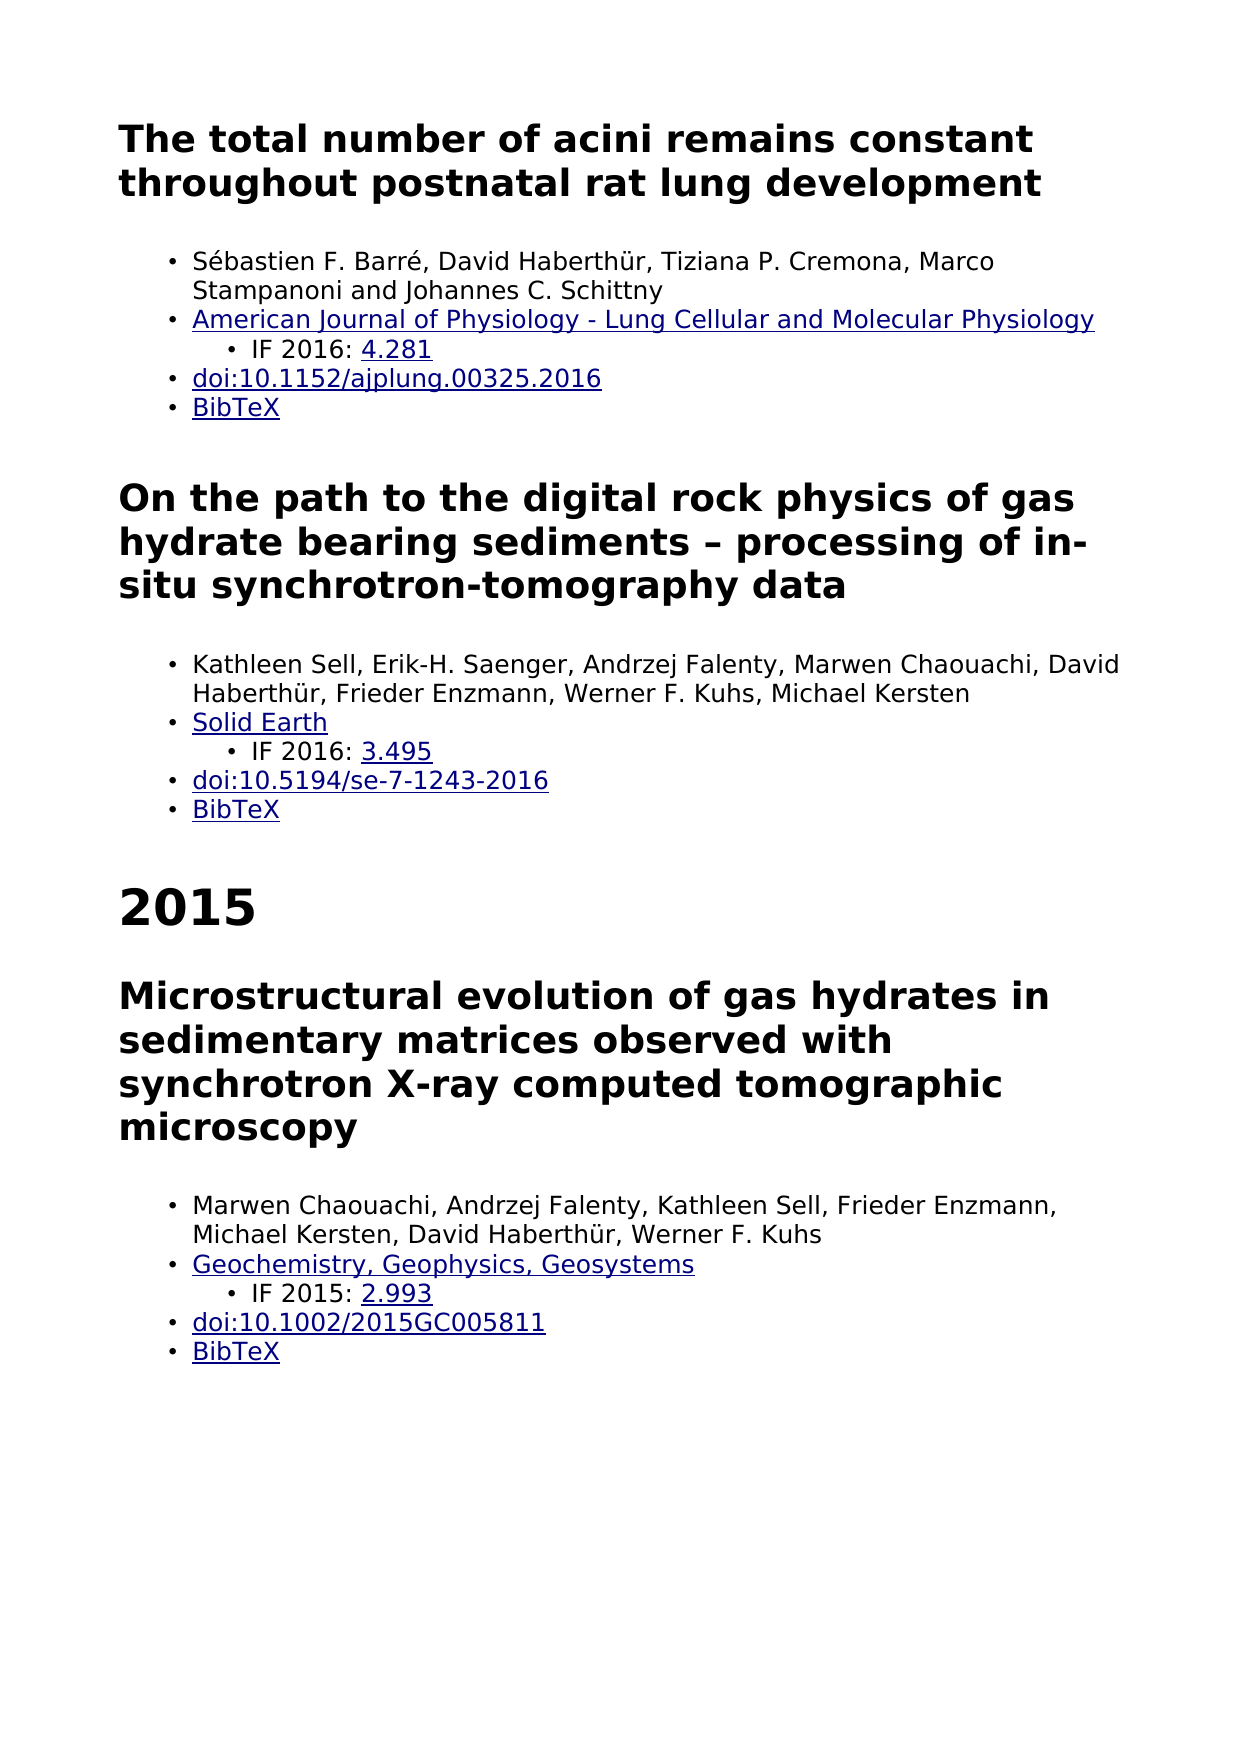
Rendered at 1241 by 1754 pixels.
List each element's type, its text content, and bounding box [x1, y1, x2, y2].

list Sébastien F. Barré, David Haberthür, Tiziana P. Cremona, Marco Stampanoni and Johannes C. Schittny [177, 247, 1122, 306]
list BibTeX [177, 1337, 1122, 1367]
list doi:10.1152/ajplung.00325.2016 [177, 364, 1122, 393]
list American Journal of Physiology - Lung Cellular and Molecular Physiology [177, 306, 1122, 335]
list doi:10.5194/se-7-1243-2016 [177, 766, 1122, 796]
list IF 2016: 3.495 [236, 737, 1122, 766]
subtitle The total number of acini remains constant throughout postnatal rat lung development [118, 118, 1122, 205]
list IF 2015: 2.993 [236, 1279, 1122, 1308]
list Solid Earth [177, 708, 1122, 737]
subtitle On the path to the digital rock physics of gas hydrate bearing sediments – processing of in-situ synchrotron-tomography data [118, 477, 1122, 608]
list Geochemistry, Geophysics, Geosystems [177, 1250, 1122, 1279]
list Kathleen Sell, Erik-H. Saenger, Andrzej Falenty, Marwen Chaouachi, David Haberthür, Frieder Enzmann, Werner F. Kuhs, Michael Kersten [177, 650, 1122, 708]
list Marwen Chaouachi, Andrzej Falenty, Kathleen Sell, Frieder Enzmann, Michael Kersten, David Haberthür, Werner F. Kuhs [177, 1192, 1122, 1250]
list IF 2016: 4.281 [236, 335, 1122, 364]
list BibTeX [177, 796, 1122, 825]
subtitle 2015 [118, 879, 1122, 937]
list doi:10.1002/2015GC005811 [177, 1308, 1122, 1337]
subtitle Microstructural evolution of gas hydrates in sedimentary matrices observed with synchrotron X-ray computed tomographic microscopy [118, 975, 1122, 1149]
list BibTeX [177, 393, 1122, 422]
